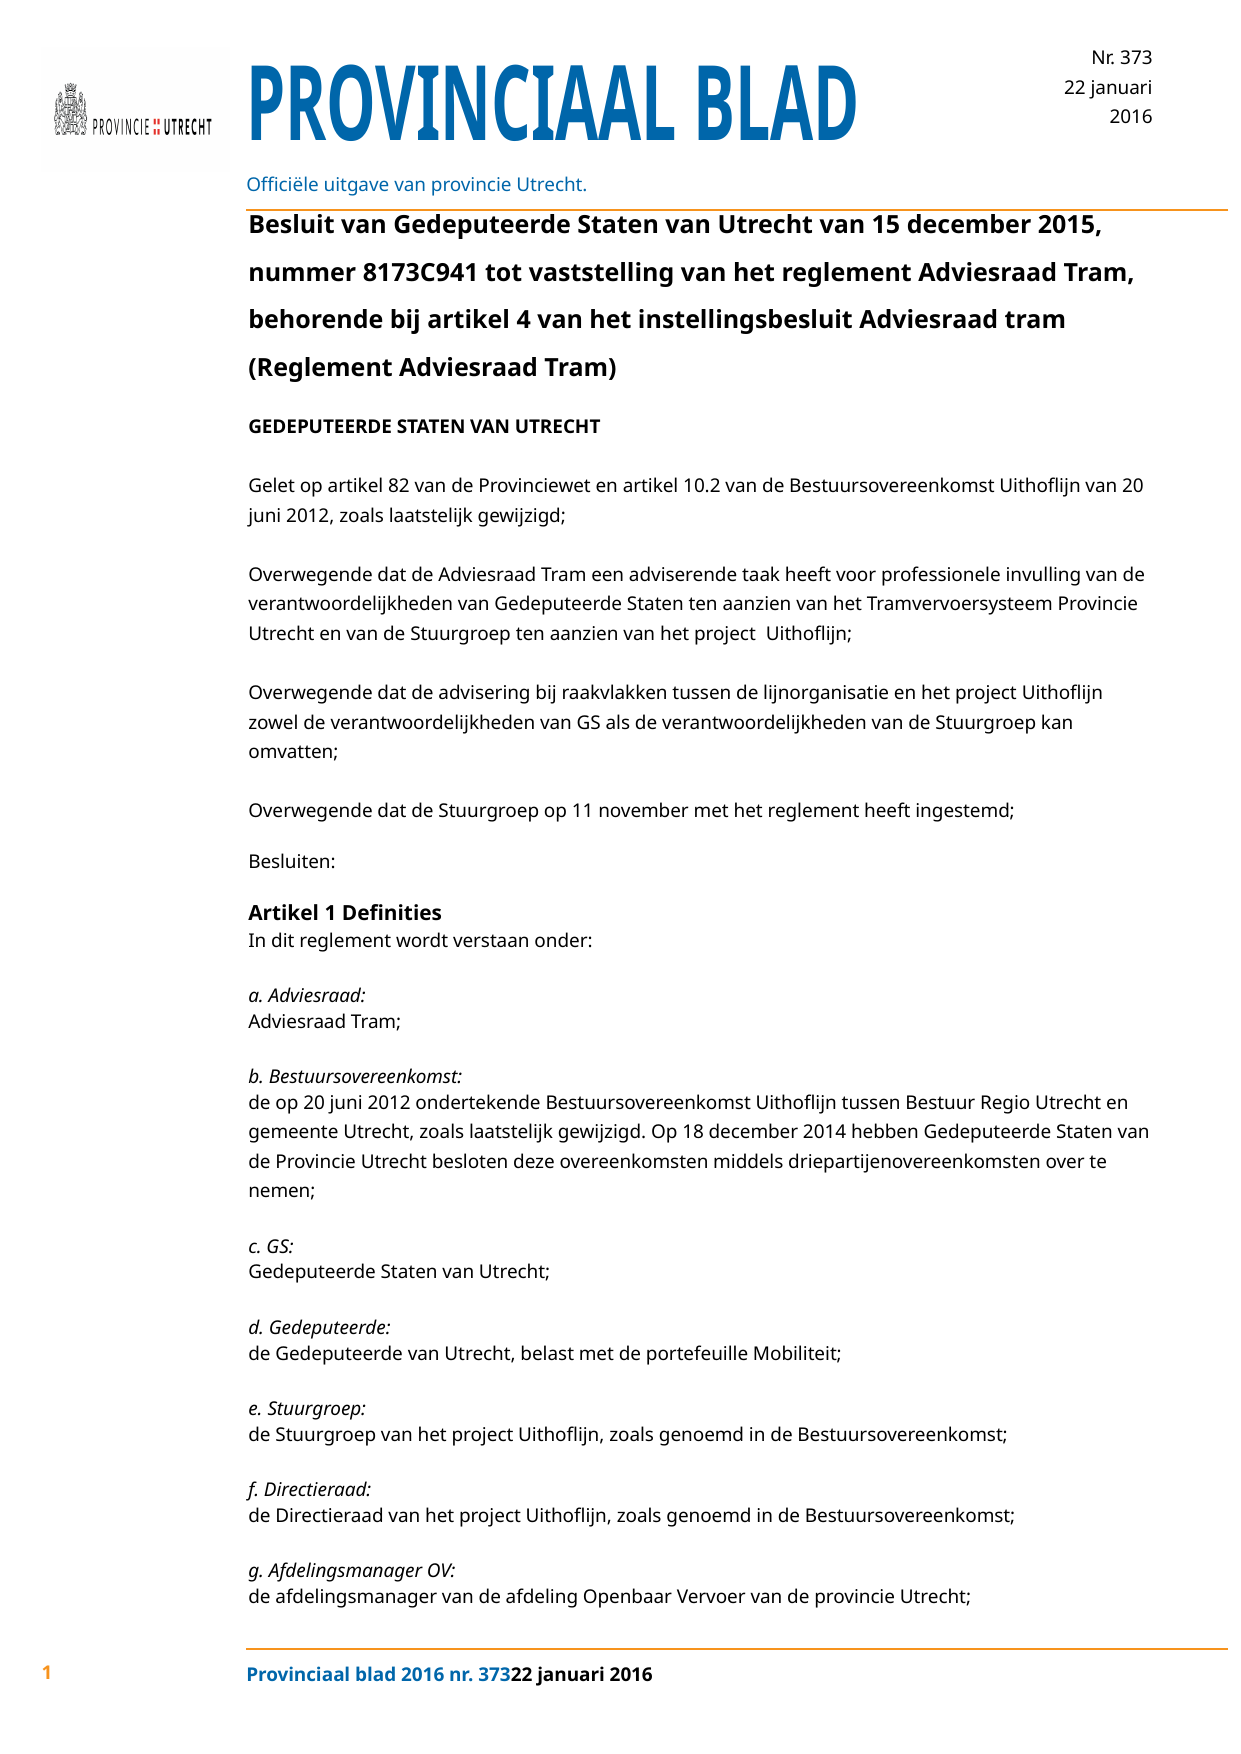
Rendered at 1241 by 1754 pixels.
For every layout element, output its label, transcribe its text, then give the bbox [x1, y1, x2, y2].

text Adviesraad Tram; [248, 1008, 1152, 1034]
text e. Stuurgroep: [248, 1395, 1152, 1421]
text Gedeputeerde Staten van Utrecht; [248, 1259, 1152, 1284]
text b. Bestuursovereenkomst: [248, 1063, 1152, 1089]
text de afdelingsmanager van de afdeling Openbaar Vervoer van de provincie Utrecht; [248, 1583, 1152, 1609]
text Overwegende dat de Stuurgroep op 11 november met het reglement heeft ingestemd; [248, 798, 1152, 823]
text In dit reglement wordt verstaan onder: [248, 927, 1152, 953]
text Besluit van Gedeputeerde Staten van Utrecht van 15 december 2015, nummer 8173C941 tot vaststelling van het reglement Adviesraad Tram, behorende bij artikel 4 van het instellingsbesluit Adviesraad tram (Reglement Adviesraad Tram) [248, 211, 1152, 384]
text de Directieraad van het project Uithoflijn, zoals genoemd in de Bestuursovereenkomst; [248, 1502, 1152, 1528]
text f. Directieraad: [248, 1476, 1152, 1502]
text de op 20 juni 2012 ondertekende Bestuursovereenkomst Uithoflijn tussen Bestuur Regio Utrecht en gemeente Utrecht, zoals laatstelijk gewijzigd. Op 18 december 2014 hebben Gedeputeerde Staten van de Provincie Utrecht besloten deze overeenkomsten middels driepartijenovereenkomsten over te nemen; [248, 1089, 1152, 1203]
text Overwegende dat de Adviesraad Tram een adviserende taak heeft voor professionele invulling van de verantwoordelijkheden van Gedeputeerde Staten ten aanzien van het Tramvervoersysteem Provincie Utrecht en van de Stuurgroep ten aanzien van het project Uithoflijn; [248, 561, 1152, 646]
text Overwegende dat de advisering bij raakvlakken tussen de lijnorganisatie en het project Uithoflijn zowel de verantwoordelijkheden van GS als de verantwoordelijkheden van de Stuurgroep kan omvatten; [248, 679, 1152, 764]
text Besluiten: [248, 848, 1152, 874]
text c. GS: [248, 1233, 1152, 1259]
text d. Gedeputeerde: [248, 1314, 1152, 1340]
text de Gedeputeerde van Utrecht, belast met de portefeuille Mobiliteit; [248, 1340, 1152, 1366]
text de Stuurgroep van het project Uithoflijn, zoals genoemd in de Bestuursovereenkomst; [248, 1421, 1152, 1447]
text g. Afdelingsmanager OV: [248, 1557, 1152, 1583]
picture [41, 47, 231, 172]
text GEDEPUTEERDE STATEN VAN UTRECHT [248, 413, 1152, 439]
text Gelet op artikel 82 van de Provinciewet en artikel 10.2 van de Bestuursovereenkomst Uithoflijn van 20 juni 2012, zoals laatstelijk gewijzigd; [248, 472, 1152, 528]
text a. Adviesraad: [248, 982, 1152, 1008]
text Artikel 1 Definities [248, 898, 1152, 927]
